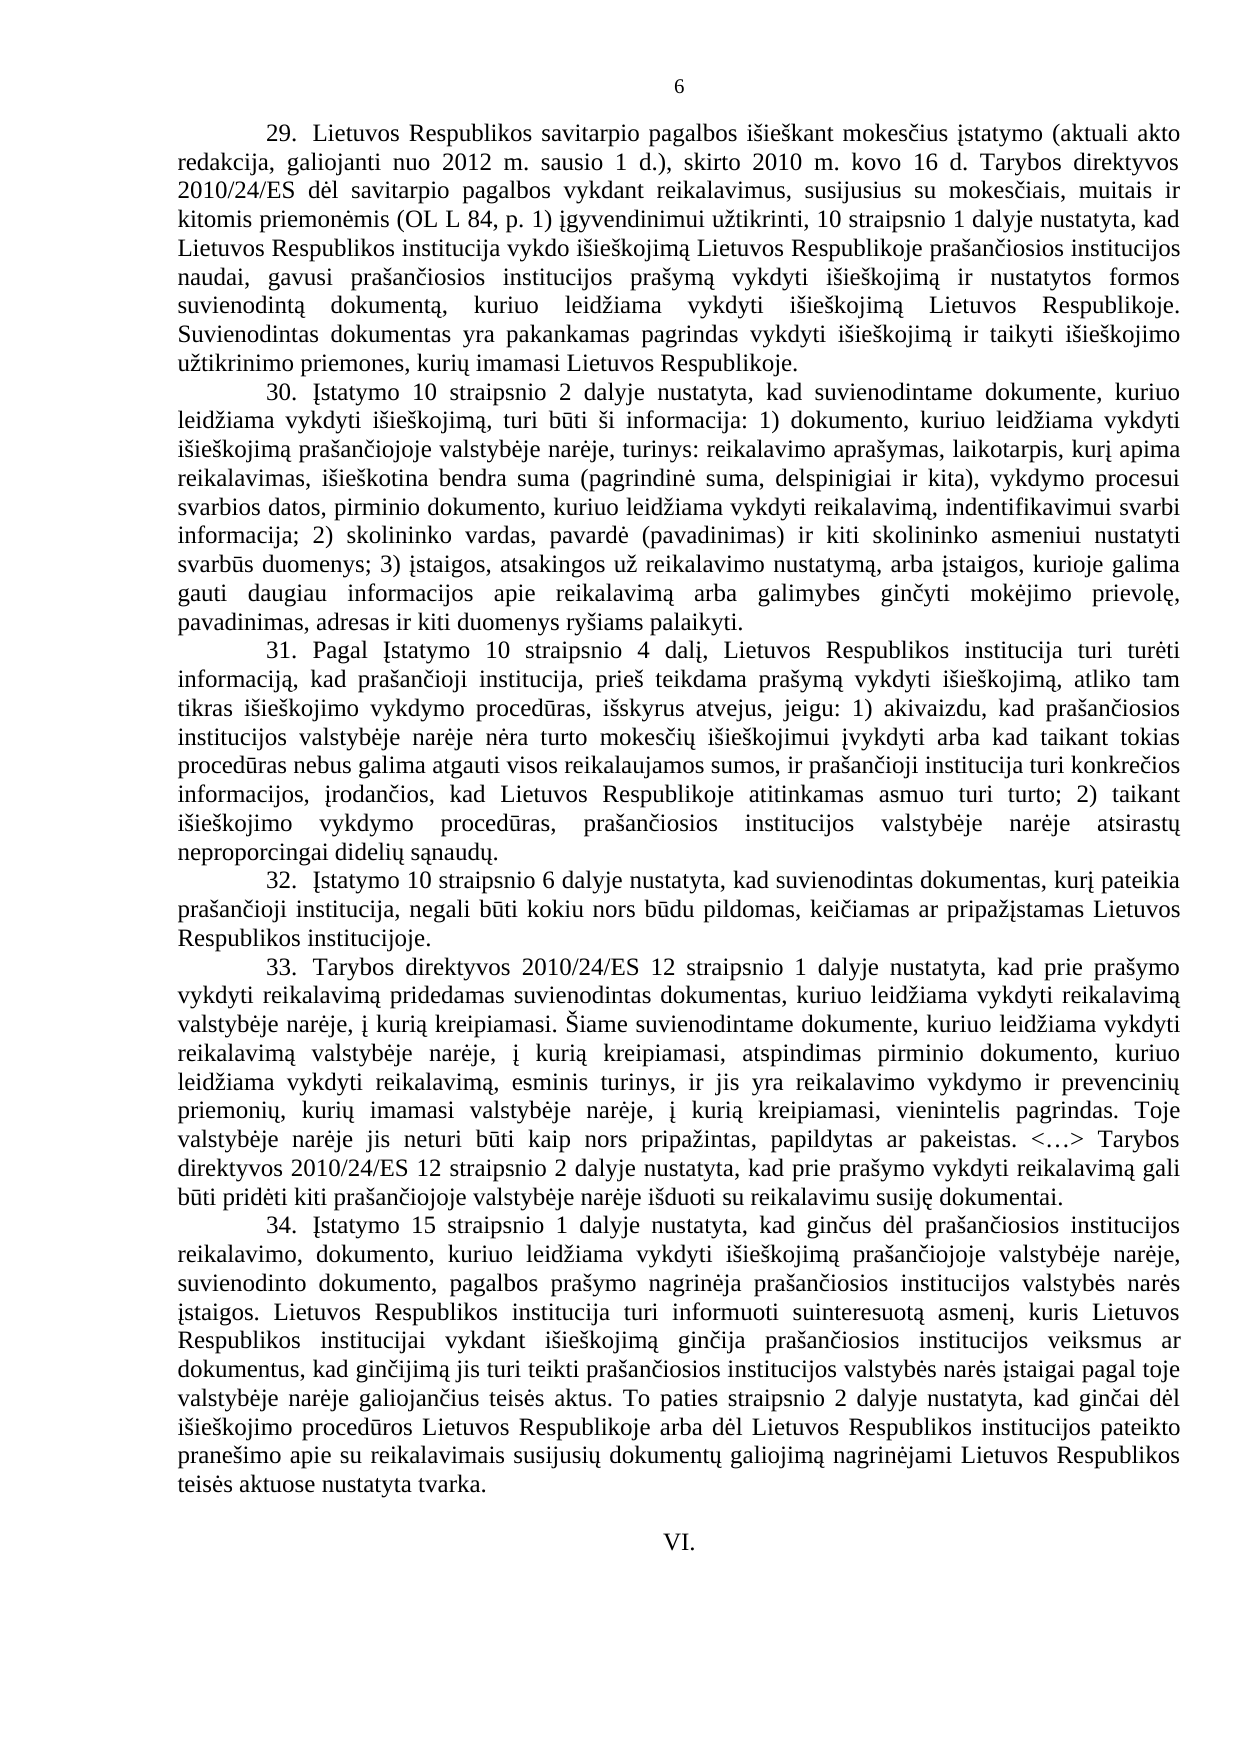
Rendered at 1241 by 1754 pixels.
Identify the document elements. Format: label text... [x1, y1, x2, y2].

text 29. Lietuvos Respublikos savitarpio pagalbos išieškant mokesčius įstatymo (aktuali akto redakcija, galiojanti nuo 2012 m. sausio 1 d.), skirto 2010 m. kovo 16 d. Tarybos direktyvos 2010/24/ES dėl savitarpio pagalbos vykdant reikalavimus, susijusius su mokesčiais, muitais ir kitomis priemonėmis (OL L 84, p. 1) įgyvendinimui užtikrinti, 10 straipsnio 1 dalyje nustatyta, kad Lietuvos Respublikos institucija vykdo išieškojimą Lietuvos Respublikoje prašančiosios institucijos naudai, gavusi prašančiosios institucijos prašymą vykdyti išieškojimą ir nustatytos formos suvienodintą dokumentą, kuriuo leidžiama vykdyti išieškojimą Lietuvos Respublikoje. Suvienodintas dokumentas yra pakankamas pagrindas vykdyti išieškojimą ir taikyti išieškojimo užtikrinimo priemones, kurių imamasi Lietuvos Respublikoje. [177, 118, 1181, 377]
text 31. Pagal Įstatymo 10 straipsnio 4 dalį, Lietuvos Respublikos institucija turi turėti informaciją, kad prašančioji institucija, prieš teikdama prašymą vykdyti išieškojimą, atliko tam tikras išieškojimo vykdymo procedūras, išskyrus atvejus, jeigu: 1) akivaizdu, kad prašančiosios institucijos valstybėje narėje nėra turto mokesčių išieškojimui įvykdyti arba kad taikant tokias procedūras nebus galima atgauti visos reikalaujamos sumos, ir prašančioji institucija turi konkrečios informacijos, įrodančios, kad Lietuvos Respublikoje atitinkamas asmuo turi turto; 2) taikant išieškojimo vykdymo procedūras, prašančiosios institucijos valstybėje narėje atsirastų neproporcingai didelių sąnaudų. [177, 636, 1181, 866]
text VI. [177, 1527, 1181, 1556]
text 32. Įstatymo 10 straipsnio 6 dalyje nustatyta, kad suvienodintas dokumentas, kurį pateikia prašančioji institucija, negali būti kokiu nors būdu pildomas, keičiamas ar pripažįstamas Lietuvos Respublikos institucijoje. [177, 866, 1181, 952]
text 33. Tarybos direktyvos 2010/24/ES 12 straipsnio 1 dalyje nustatyta, kad prie prašymo vykdyti reikalavimą pridedamas suvienodintas dokumentas, kuriuo leidžiama vykdyti reikalavimą valstybėje narėje, į kurią kreipiamasi. Šiame suvienodintame dokumente, kuriuo leidžiama vykdyti reikalavimą valstybėje narėje, į kurią kreipiamasi, atspindimas pirminio dokumento, kuriuo leidžiama vykdyti reikalavimą, esminis turinys, ir jis yra reikalavimo vykdymo ir prevencinių priemonių, kurių imamasi valstybėje narėje, į kurią kreipiamasi, vienintelis pagrindas. Toje valstybėje narėje jis neturi būti kaip nors pripažintas, papildytas ar pakeistas. <…> Tarybos direktyvos 2010/24/ES 12 straipsnio 2 dalyje nustatyta, kad prie prašymo vykdyti reikalavimą gali būti pridėti kiti prašančiojoje valstybėje narėje išduoti su reikalavimu susiję dokumentai. [177, 952, 1181, 1211]
text 30. Įstatymo 10 straipsnio 2 dalyje nustatyta, kad suvienodintame dokumente, kuriuo leidžiama vykdyti išieškojimą, turi būti ši informacija: 1) dokumento, kuriuo leidžiama vykdyti išieškojimą prašančiojoje valstybėje narėje, turinys: reikalavimo aprašymas, laikotarpis, kurį apima reikalavimas, išieškotina bendra suma (pagrindinė suma, delspinigiai ir kita), vykdymo procesui svarbios datos, pirminio dokumento, kuriuo leidžiama vykdyti reikalavimą, indentifikavimui svarbi informacija; 2) skolininko vardas, pavardė (pavadinimas) ir kiti skolininko asmeniui nustatyti svarbūs duomenys; 3) įstaigos, atsakingos už reikalavimo nustatymą, arba įstaigos, kurioje galima gauti daugiau informacijos apie reikalavimą arba galimybes ginčyti mokėjimo prievolę, pavadinimas, adresas ir kiti duomenys ryšiams palaikyti. [177, 377, 1181, 636]
text 34. Įstatymo 15 straipsnio 1 dalyje nustatyta, kad ginčus dėl prašančiosios institucijos reikalavimo, dokumento, kuriuo leidžiama vykdyti išieškojimą prašančiojoje valstybėje narėje, suvienodinto dokumento, pagalbos prašymo nagrinėja prašančiosios institucijos valstybės narės įstaigos. Lietuvos Respublikos institucija turi informuoti suinteresuotą asmenį, kuris Lietuvos Respublikos institucijai vykdant išieškojimą ginčija prašančiosios institucijos veiksmus ar dokumentus, kad ginčijimą jis turi teikti prašančiosios institucijos valstybės narės įstaigai pagal toje valstybėje narėje galiojančius teisės aktus. To paties straipsnio 2 dalyje nustatyta, kad ginčai dėl išieškojimo procedūros Lietuvos Respublikoje arba dėl Lietuvos Respublikos institucijos pateikto pranešimo apie su reikalavimais susijusių dokumentų galiojimą nagrinėjami Lietuvos Respublikos teisės aktuose nustatyta tvarka. [177, 1211, 1181, 1498]
